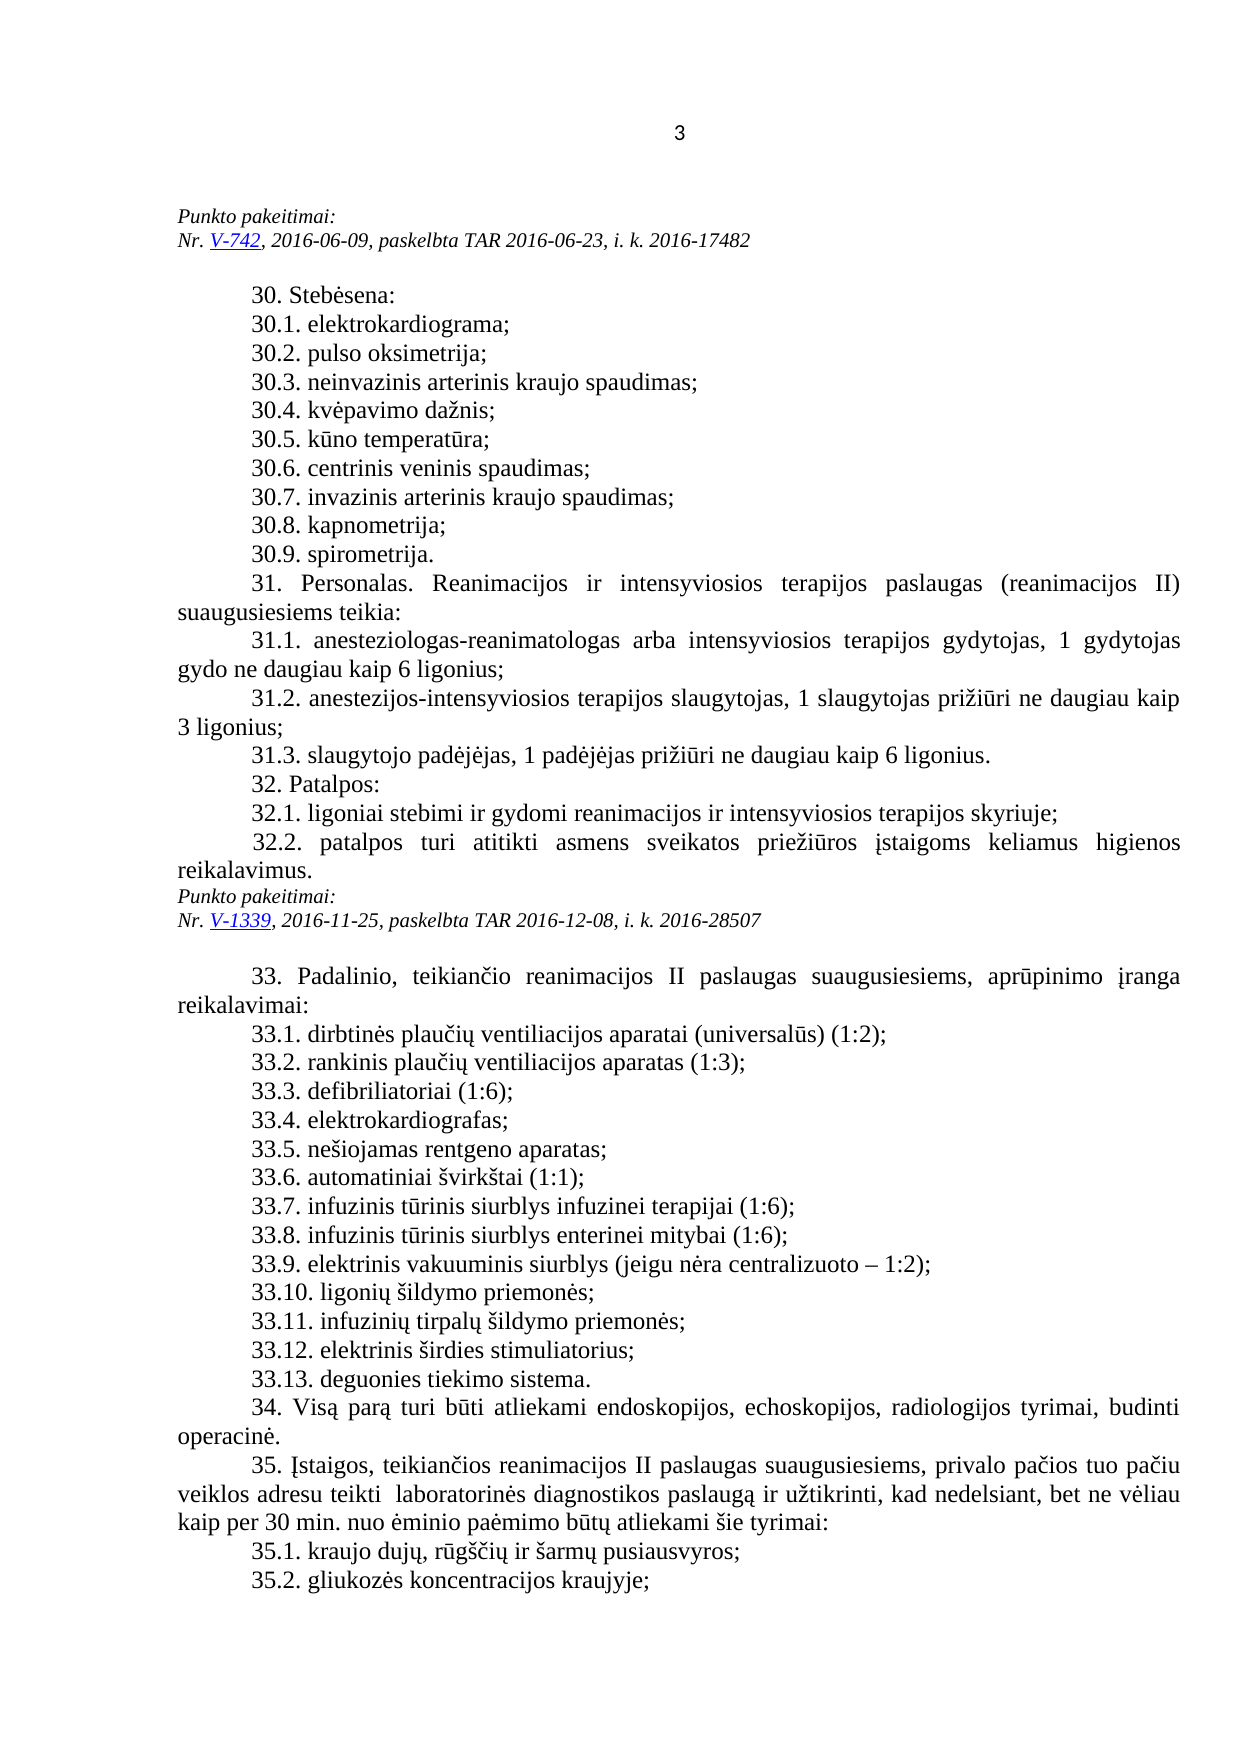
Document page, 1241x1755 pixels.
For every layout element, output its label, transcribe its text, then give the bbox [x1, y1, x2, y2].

text 30.5. kūno temperatūra; [177, 424, 1181, 453]
text 31. Personalas. Reanimacijos ir intensyviosios terapijos paslaugas (reanimacijos II) suaugusiesiems teikia: [177, 568, 1181, 626]
text 30.4. kvėpavimo dažnis; [177, 396, 1181, 424]
text 35.1. kraujo dujų, rūgščių ir šarmų pusiausvyros; [177, 1536, 1181, 1565]
text 30.6. centrinis veninis spaudimas; [177, 453, 1181, 482]
text 33.10. ligonių šildymo priemonės; [177, 1277, 1181, 1306]
text 35. Įstaigos, teikiančios reanimacijos II paslaugas suaugusiesiems, privalo pačios tuo pačiu veiklos adresu teikti laboratorinės diagnostikos paslaugą ir užtikrinti, kad nedelsiant, bet ne vėliau kaip per 30 min. nuo ėminio paėmimo būtų atliekami šie tyrimai: [177, 1450, 1181, 1536]
text 33.7. infuzinis tūrinis siurblys infuzinei terapijai (1:6); [177, 1191, 1181, 1220]
text 33.6. automatiniai švirkštai (1:1); [177, 1162, 1181, 1191]
text 33. Padalinio, teikiančio reanimacijos II paslaugas suaugusiesiems, aprūpinimo įranga reikalavimai: [177, 961, 1181, 1019]
text 30.7. invazinis arterinis kraujo spaudimas; [177, 482, 1181, 511]
text 33.3. defibriliatoriai (1:6); [177, 1076, 1181, 1105]
text 33.9. elektrinis vakuuminis siurblys (jeigu nėra centralizuoto – 1:2); [177, 1249, 1181, 1277]
text 30.1. elektrokardiograma; [177, 309, 1181, 338]
text 32.1. ligoniai stebimi ir gydomi reanimacijos ir intensyviosios terapijos skyriuje; [177, 798, 1181, 827]
text 30. Stebėsena: [177, 281, 1181, 309]
text 30.2. pulso oksimetrija; [177, 338, 1181, 367]
text 33.11. infuzinių tirpalų šildymo priemonės; [177, 1306, 1181, 1335]
text 31.1. anesteziologas-reanimatologas arba intensyviosios terapijos gydytojas, 1 gydytojas gydo ne daugiau kaip 6 ligonius; [177, 626, 1181, 683]
text 31.3. slaugytojo padėjėjas, 1 padėjėjas prižiūri ne daugiau kaip 6 ligonius. [177, 741, 1181, 769]
text Punkto pakeitimai: [177, 204, 1181, 228]
text 32.2. patalpos turi atitikti asmens sveikatos priežiūros įstaigoms keliamus higienos reikalavimus. [177, 827, 1181, 884]
text Punkto pakeitimai: [177, 884, 1181, 908]
text 33.12. elektrinis širdies stimuliatorius; [177, 1335, 1181, 1364]
text 35.2. gliukozės koncentracijos kraujyje; [177, 1565, 1181, 1594]
text 34. Visą parą turi būti atliekami endoskopijos, echoskopijos, radiologijos tyrimai, budinti operacinė. [177, 1392, 1181, 1450]
text 30.8. kapnometrija; [177, 511, 1181, 539]
text 33.8. infuzinis tūrinis siurblys enterinei mitybai (1:6); [177, 1220, 1181, 1249]
text 32. Patalpos: [177, 769, 1181, 798]
text 33.2. rankinis plaučių ventiliacijos aparatas (1:3); [177, 1047, 1181, 1076]
text 31.2. anestezijos-intensyviosios terapijos slaugytojas, 1 slaugytojas prižiūri ne daugiau kaip 3 ligonius; [177, 683, 1181, 741]
text 33.1. dirbtinės plaučių ventiliacijos aparatai (universalūs) (1:2); [177, 1019, 1181, 1047]
text Nr. V-1339, 2016-11-25, paskelbta TAR 2016-12-08, i. k. 2016-28507 [177, 908, 1181, 932]
text Nr. V-742, 2016-06-09, paskelbta TAR 2016-06-23, i. k. 2016-17482 [177, 228, 1181, 252]
text 33.4. elektrokardiografas; [177, 1105, 1181, 1134]
text 33.13. deguonies tiekimo sistema. [177, 1364, 1181, 1392]
text 30.3. neinvazinis arterinis kraujo spaudimas; [177, 367, 1181, 396]
text 33.5. nešiojamas rentgeno aparatas; [177, 1134, 1181, 1162]
text 30.9. spirometrija. [177, 539, 1181, 568]
